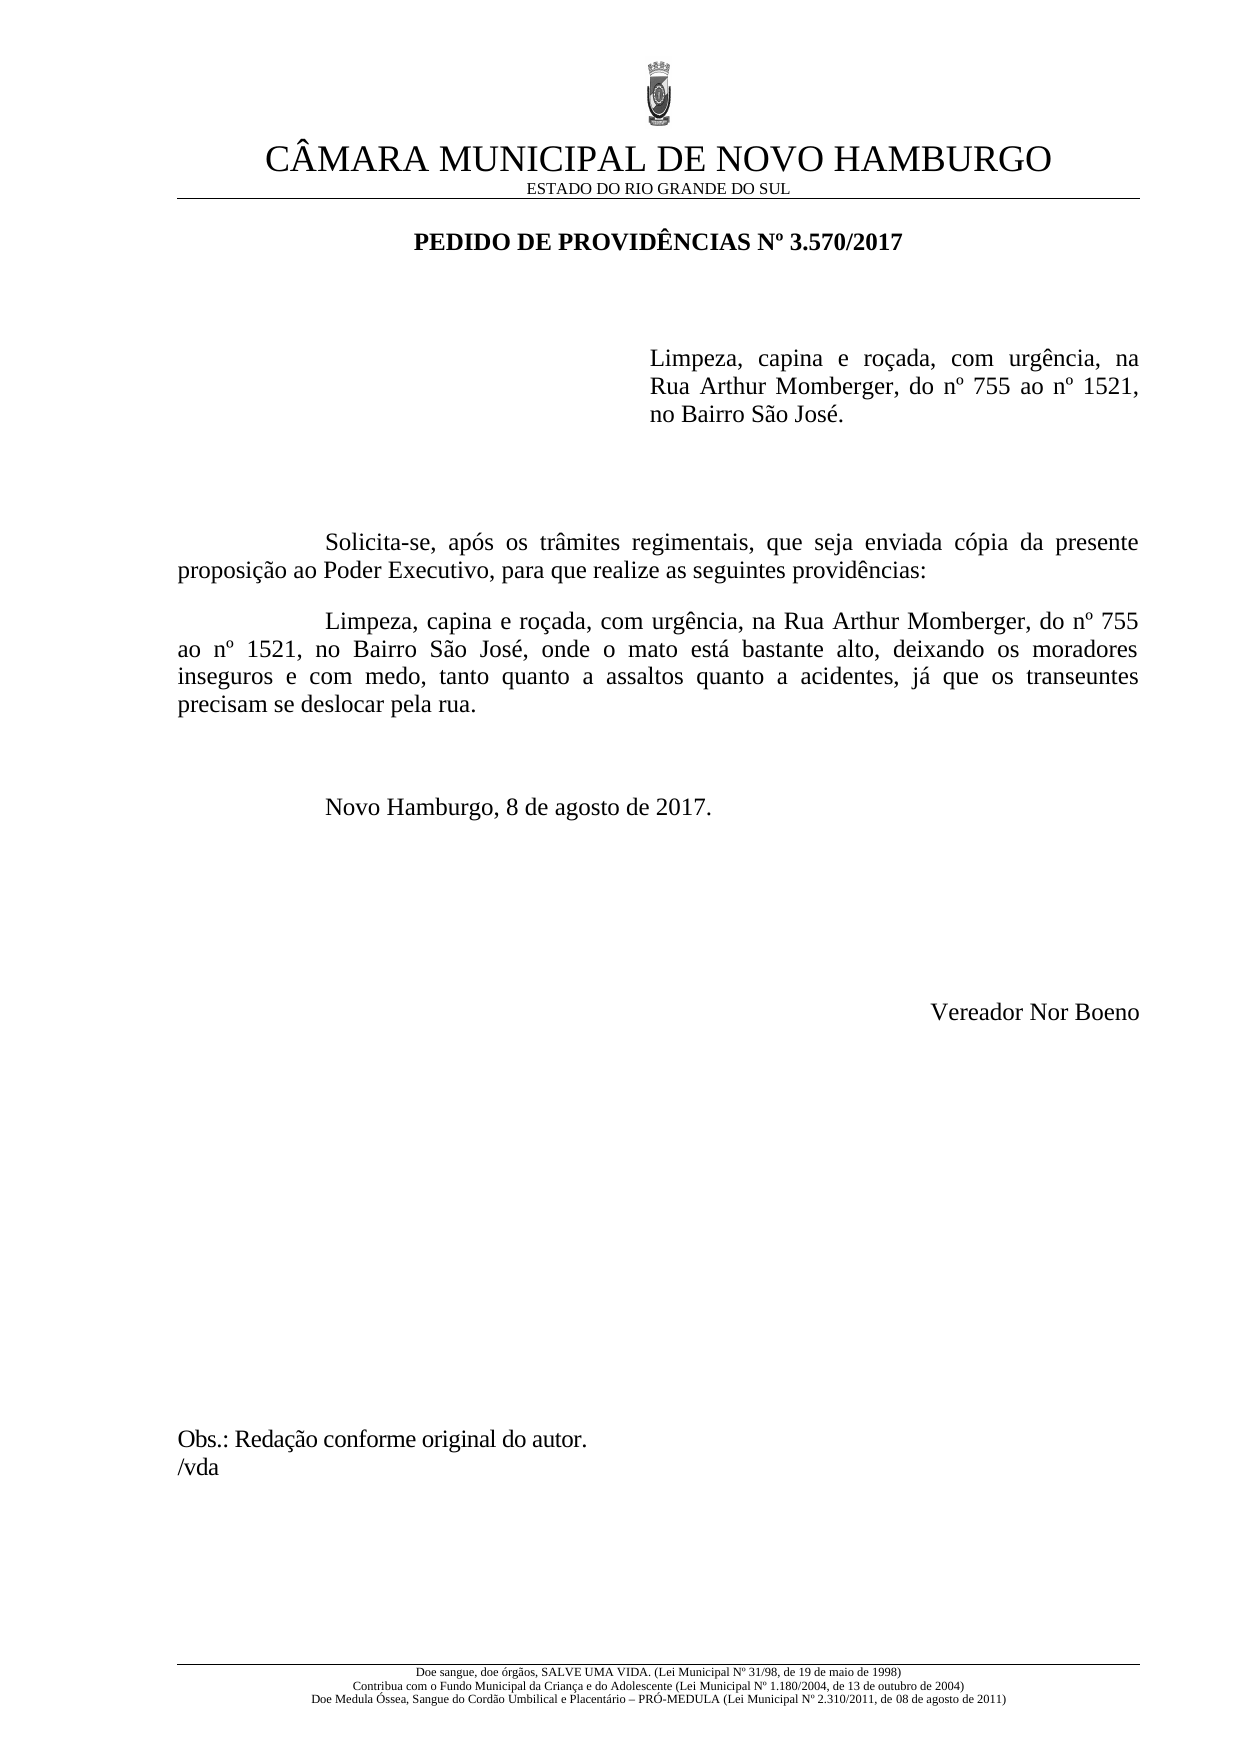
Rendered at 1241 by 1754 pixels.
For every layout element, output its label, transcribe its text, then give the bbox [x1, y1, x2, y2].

text Vereador Nor Boeno [177, 998, 1140, 1025]
text PEDIDO DE PROVIDÊNCIAS Nº 3.570/2017 [177, 228, 1140, 256]
text Limpeza, capina e roçada, com urgência, na Rua Arthur Momberger, do nº 755 ao nº 1521, no Bairro São José, onde o mato está bastante alto, deixando os moradores inseguros e com medo, tanto quanto a assaltos quanto a acidentes, já que os transeuntes precisam se deslocar pela rua. [177, 607, 1140, 718]
text Solicita-se, após os trâmites regimentais, que seja enviada cópia da presente proposição ao Poder Executivo, para que realize as seguintes providências: [177, 528, 1140, 583]
text Obs.: Redação conforme original do autor. [177, 1425, 1140, 1453]
text Limpeza, capina e roçada, com urgência, na Rua Arthur Momberger, do nº 755 ao nº 1521, no Bairro São José. [649, 344, 1140, 428]
text /vda [177, 1453, 1140, 1480]
text Novo Hamburgo, 8 de agosto de 2017. [177, 793, 1140, 820]
